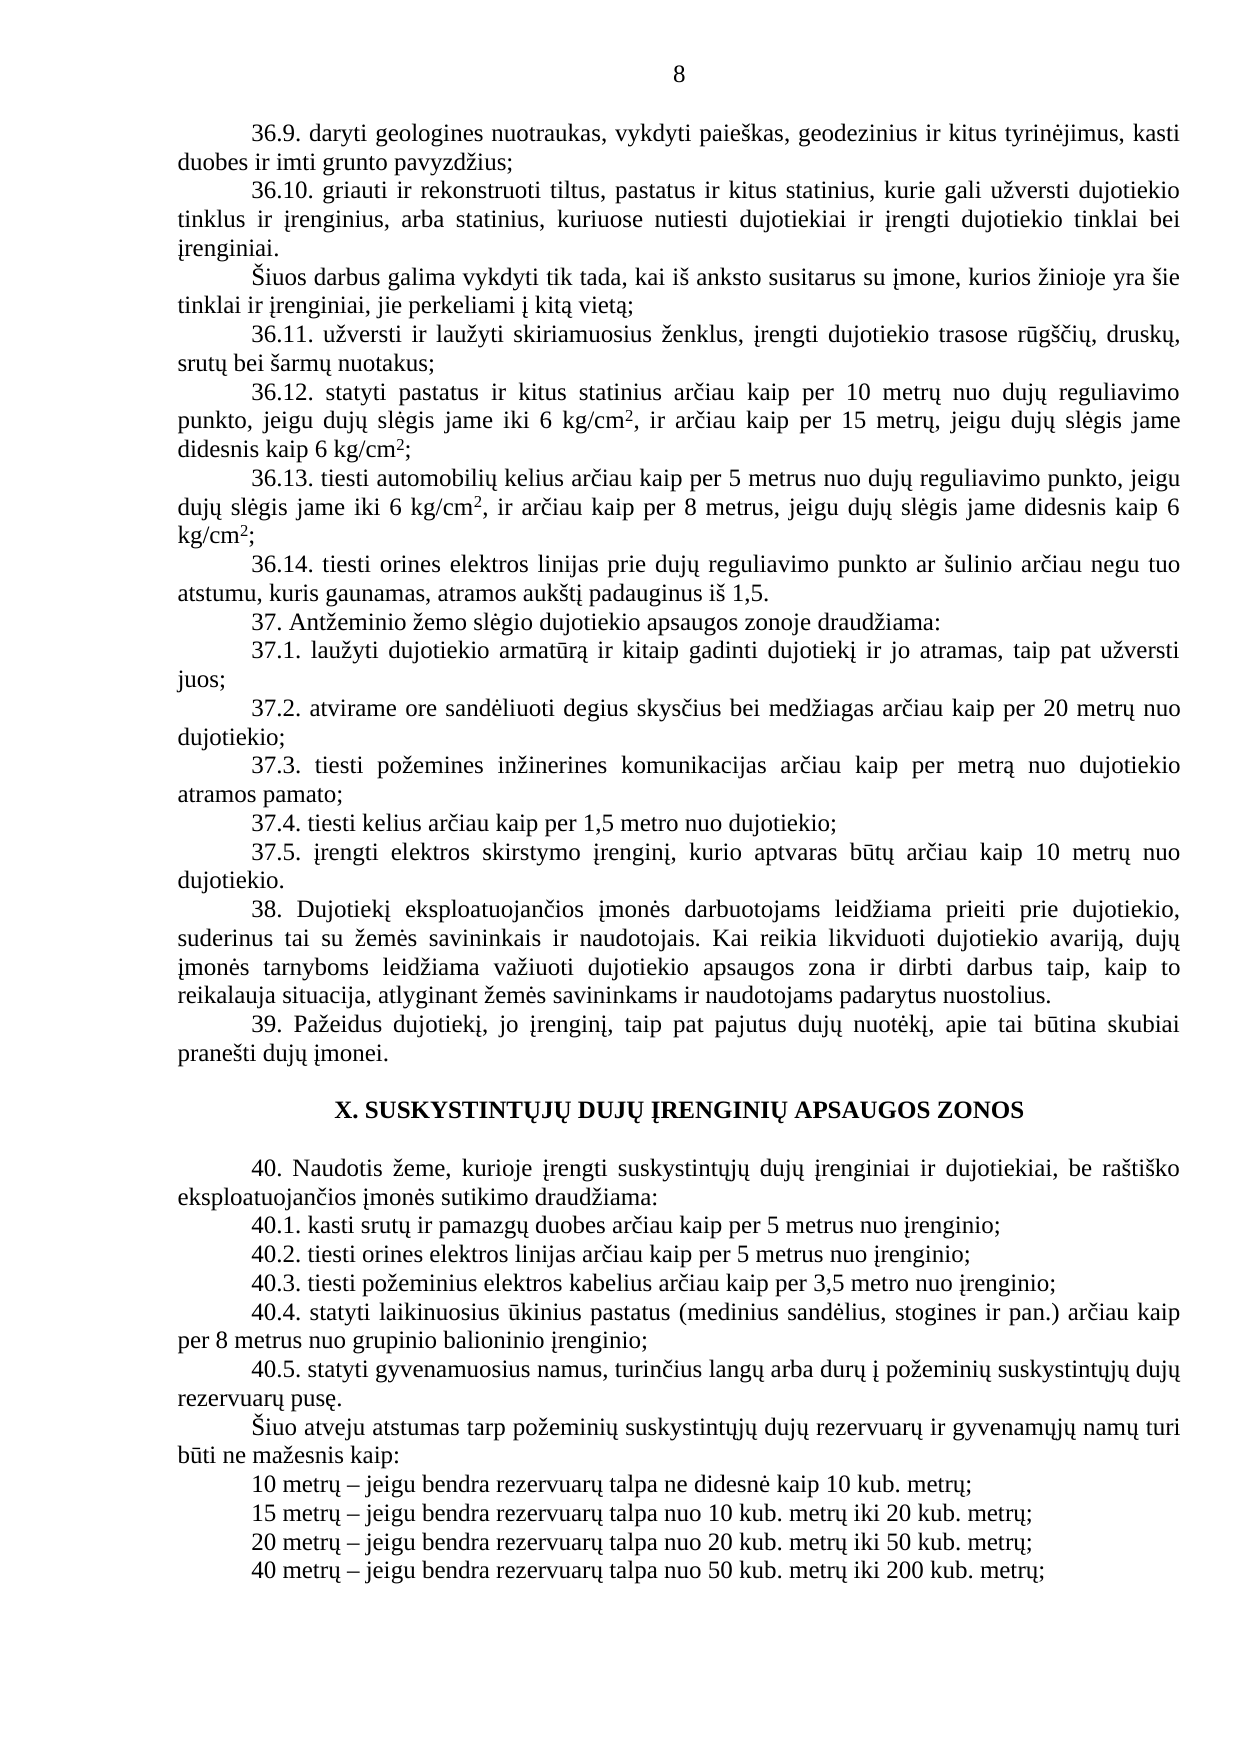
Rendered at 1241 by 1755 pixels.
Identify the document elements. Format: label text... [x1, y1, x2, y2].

text 37.3. tiesti požemines inžinerines komunikacijas arčiau kaip per metrą nuo dujotiekio atramos pamato; [177, 751, 1181, 808]
text 40 metrų – jeigu bendra rezervuarų talpa nuo 50 kub. metrų iki 200 kub. metrų; [177, 1556, 1181, 1584]
text 37.5. įrengti elektros skirstymo įrenginį, kurio aptvaras būtų arčiau kaip 10 metrų nuo dujotiekio. [177, 837, 1181, 894]
text 39. Pažeidus dujotiekį, jo įrenginį, taip pat pajutus dujų nuotėkį, apie tai būtina skubiai pranešti dujų įmonei. [177, 1009, 1181, 1067]
text 40.3. tiesti požeminius elektros kabelius arčiau kaip per 3,5 metro nuo įrenginio; [177, 1268, 1181, 1297]
text 40.5. statyti gyvenamuosius namus, turinčius langų arba durų į požeminių suskystintųjų dujų rezervuarų pusę. [177, 1354, 1181, 1412]
text 36.10. griauti ir rekonstruoti tiltus, pastatus ir kitus statinius, kurie gali užversti dujotiekio tinklus ir įrenginius, arba statinius, kuriuose nutiesti dujotiekiai ir įrengti dujotiekio tinklai bei įrenginiai. [177, 176, 1181, 262]
text 15 metrų – jeigu bendra rezervuarų talpa nuo 10 kub. metrų iki 20 kub. metrų; [177, 1498, 1181, 1527]
text 40.1. kasti srutų ir pamazgų duobes arčiau kaip per 5 metrus nuo įrenginio; [177, 1211, 1181, 1239]
text 20 metrų – jeigu bendra rezervuarų talpa nuo 20 kub. metrų iki 50 kub. metrų; [177, 1527, 1181, 1556]
text X. SUSKYSTINTŲJŲ DUJŲ ĮRENGINIŲ APSAUGOS ZONOS [177, 1096, 1181, 1124]
text 40. Naudotis žeme, kurioje įrengti suskystintųjų dujų įrenginiai ir dujotiekiai, be raštiško eksploatuojančios įmonės sutikimo draudžiama: [177, 1153, 1181, 1211]
text 36.12. statyti pastatus ir kitus statinius arčiau kaip per 10 metrų nuo dujų reguliavimo punkto, jeigu dujų slėgis jame iki 6 kg/cm2, ir arčiau kaip per 15 metrų, jeigu dujų slėgis jame didesnis kaip 6 kg/cm2; [177, 377, 1181, 463]
text 37.1. laužyti dujotiekio armatūrą ir kitaip gadinti dujotiekį ir jo atramas, taip pat užversti juos; [177, 636, 1181, 693]
text 36.14. tiesti orines elektros linijas prie dujų reguliavimo punkto ar šulinio arčiau negu tuo atstumu, kuris gaunamas, atramos aukštį padauginus iš 1,5. [177, 549, 1181, 607]
text 38. Dujotiekį eksploatuojančios įmonės darbuotojams leidžiama prieiti prie dujotiekio, suderinus tai su žemės savininkais ir naudotojais. Kai reikia likviduoti dujotiekio avariją, dujų įmonės tarnyboms leidžiama važiuoti dujotiekio apsaugos zona ir dirbti darbus taip, kaip to reikalauja situacija, atlyginant žemės savininkams ir naudotojams padarytus nuostolius. [177, 894, 1181, 1009]
text 37. Antžeminio žemo slėgio dujotiekio apsaugos zonoje draudžiama: [177, 607, 1181, 636]
text 37.2. atvirame ore sandėliuoti degius skysčius bei medžiagas arčiau kaip per 20 metrų nuo dujotiekio; [177, 693, 1181, 751]
text Šiuo atveju atstumas tarp požeminių suskystintųjų dujų rezervuarų ir gyvenamųjų namų turi būti ne mažesnis kaip: [177, 1412, 1181, 1469]
text Šiuos darbus galima vykdyti tik tada, kai iš anksto susitarus su įmone, kurios žinioje yra šie tinklai ir įrenginiai, jie perkeliami į kitą vietą; [177, 262, 1181, 319]
text 36.11. užversti ir laužyti skiriamuosius ženklus, įrengti dujotiekio trasose rūgščių, druskų, srutų bei šarmų nuotakus; [177, 319, 1181, 377]
text 40.4. statyti laikinuosius ūkinius pastatus (medinius sandėlius, stogines ir pan.) arčiau kaip per 8 metrus nuo grupinio balioninio įrenginio; [177, 1297, 1181, 1354]
text 10 metrų – jeigu bendra rezervuarų talpa ne didesnė kaip 10 kub. metrų; [177, 1469, 1181, 1498]
text 37.4. tiesti kelius arčiau kaip per 1,5 metro nuo dujotiekio; [177, 808, 1181, 837]
text 40.2. tiesti orines elektros linijas arčiau kaip per 5 metrus nuo įrenginio; [177, 1239, 1181, 1268]
text 36.9. daryti geologines nuotraukas, vykdyti paieškas, geodezinius ir kitus tyrinėjimus, kasti duobes ir imti grunto pavyzdžius; [177, 118, 1181, 176]
text 36.13. tiesti automobilių kelius arčiau kaip per 5 metrus nuo dujų reguliavimo punkto, jeigu dujų slėgis jame iki 6 kg/cm2, ir arčiau kaip per 8 metrus, jeigu dujų slėgis jame didesnis kaip 6 kg/cm2; [177, 463, 1181, 549]
